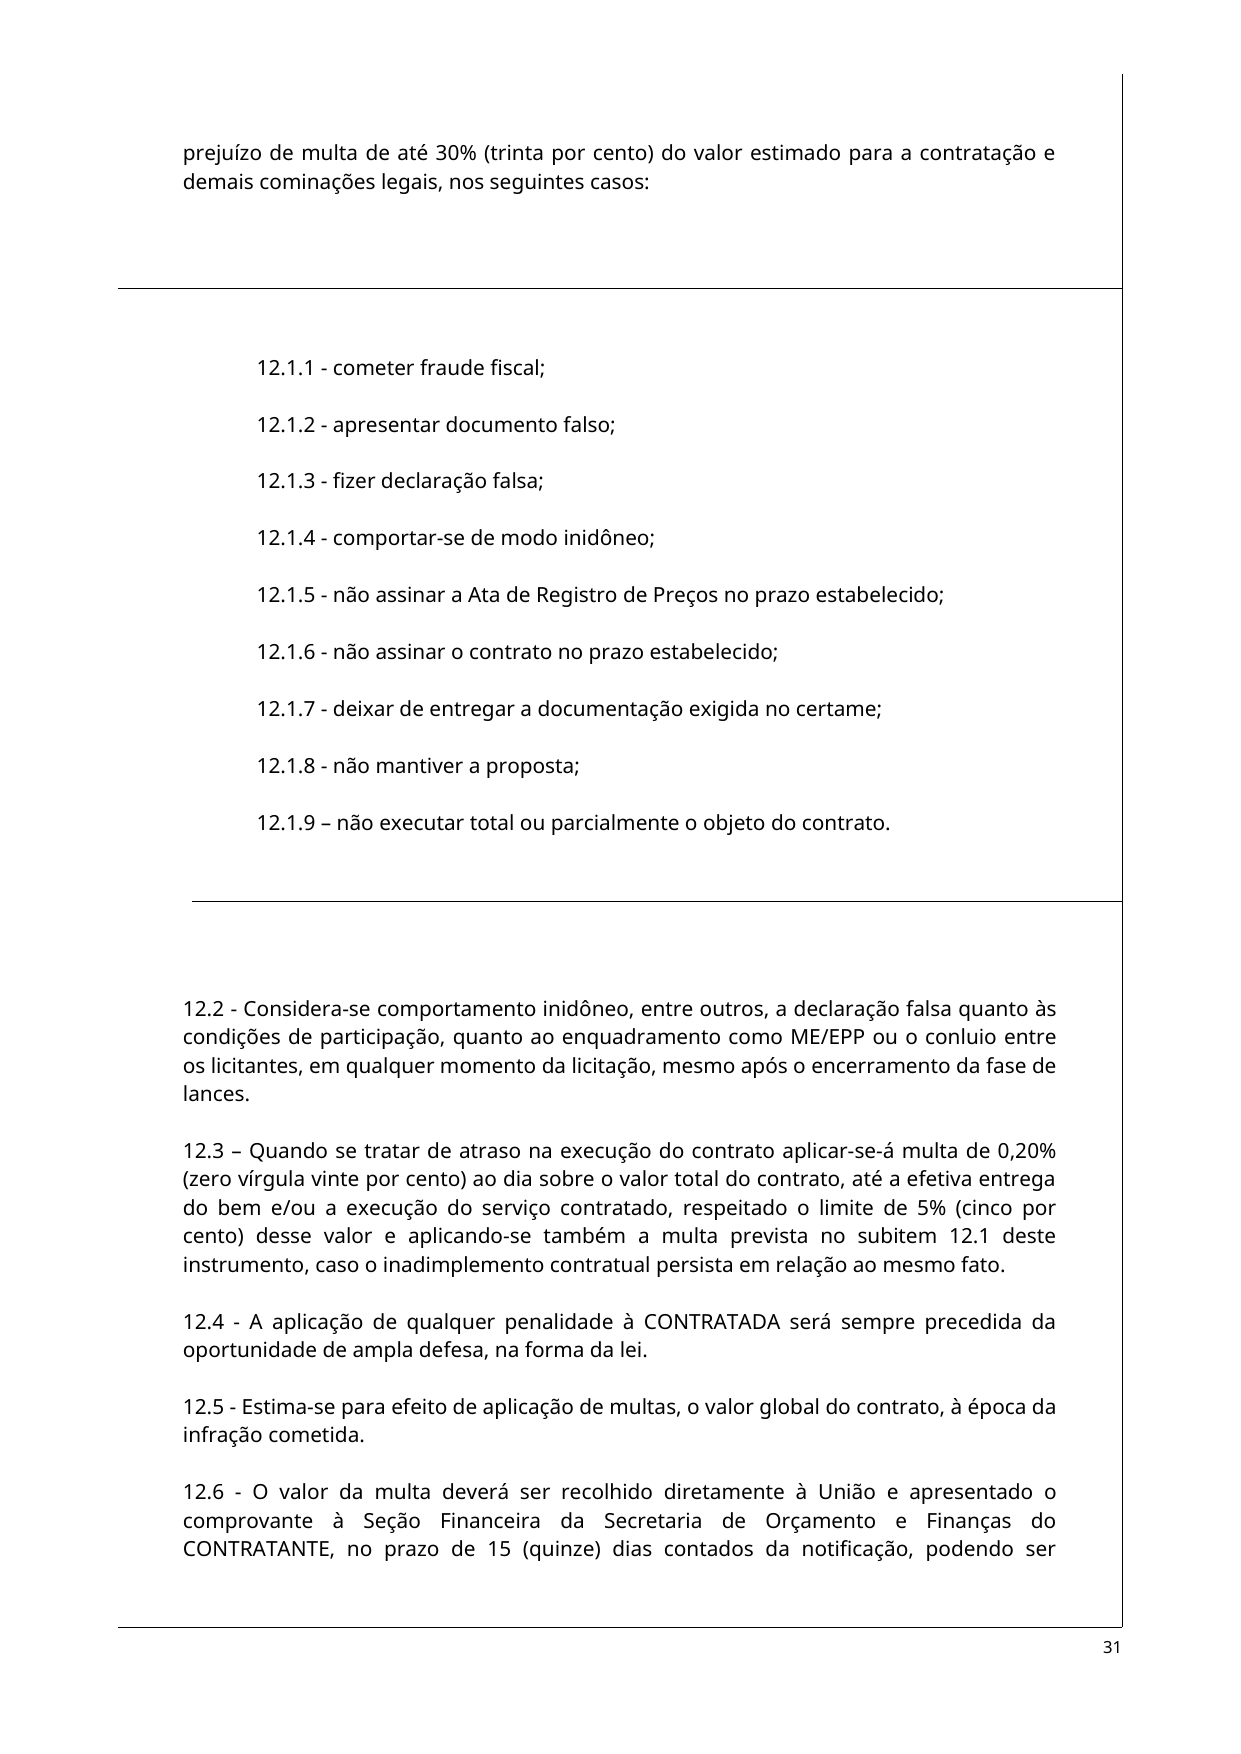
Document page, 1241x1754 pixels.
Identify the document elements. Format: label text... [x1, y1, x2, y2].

text 12.1.5 - não assinar a Ata de Registro de Preços no prazo estabelecido; [192, 580, 1122, 609]
text 12.6 - O valor da multa deverá ser recolhido diretamente à União e apresentado o comprovante à Seção Financeira da Secretaria de Orçamento e Finanças do CONTRATANTE, no prazo de 15 (quinze) dias contados da notificação, podendo ser [118, 1477, 1122, 1627]
text 12.1.7 - deixar de entregar a documentação exigida no certame; [192, 694, 1122, 723]
text 12.1.8 - não mantiver a proposta; [192, 751, 1122, 779]
text 12.3 – Quando se tratar de atraso na execução do contrato aplicar-se-á multa de 0,20% (zero vírgula vinte por cento) ao dia sobre o valor total do contrato, até a efetiva entrega do bem e/ou a execução do serviço contratado, respeitado o limite de 5% (cinco por cento) desse valor e aplicando-se também a multa prevista no subitem 12.1 deste instrumento, caso o inadimplemento contratual persista em relação ao mesmo fato. [118, 1136, 1122, 1278]
text 12.5 - Estima-se para efeito de aplicação de multas, o valor global do contrato, à época da infração cometida. [118, 1392, 1122, 1449]
text 12.1.6 - não assinar o contrato no prazo estabelecido; [192, 637, 1122, 666]
text 12.1.4 - comportar-se de modo inidôneo; [192, 523, 1122, 552]
text 12.2 - Considera-se comportamento inidôneo, entre outros, a declaração falsa quanto às condições de participação, quanto ao enquadramento como ME/EPP ou o conluio entre os licitantes, em qualquer momento da licitação, mesmo após o encerramento da fase de lances. [118, 994, 1122, 1108]
text 12.1.2 - apresentar documento falso; [192, 410, 1122, 438]
text 12.4 - A aplicação de qualquer penalidade à CONTRATADA será sempre precedida da oportunidade de ampla defesa, na forma da lei. [118, 1307, 1122, 1364]
text prejuízo de multa de até 30% (trinta por cento) do valor estimado para a contratação e demais cominações legais, nos seguintes casos: [118, 74, 1122, 195]
text 12.1.1 - cometer fraude fiscal; [192, 288, 1122, 381]
text 12.1.3 - fizer declaração falsa; [192, 467, 1122, 495]
text 12.1.9 – não executar total ou parcialmente o objeto do contrato. [192, 808, 1122, 901]
